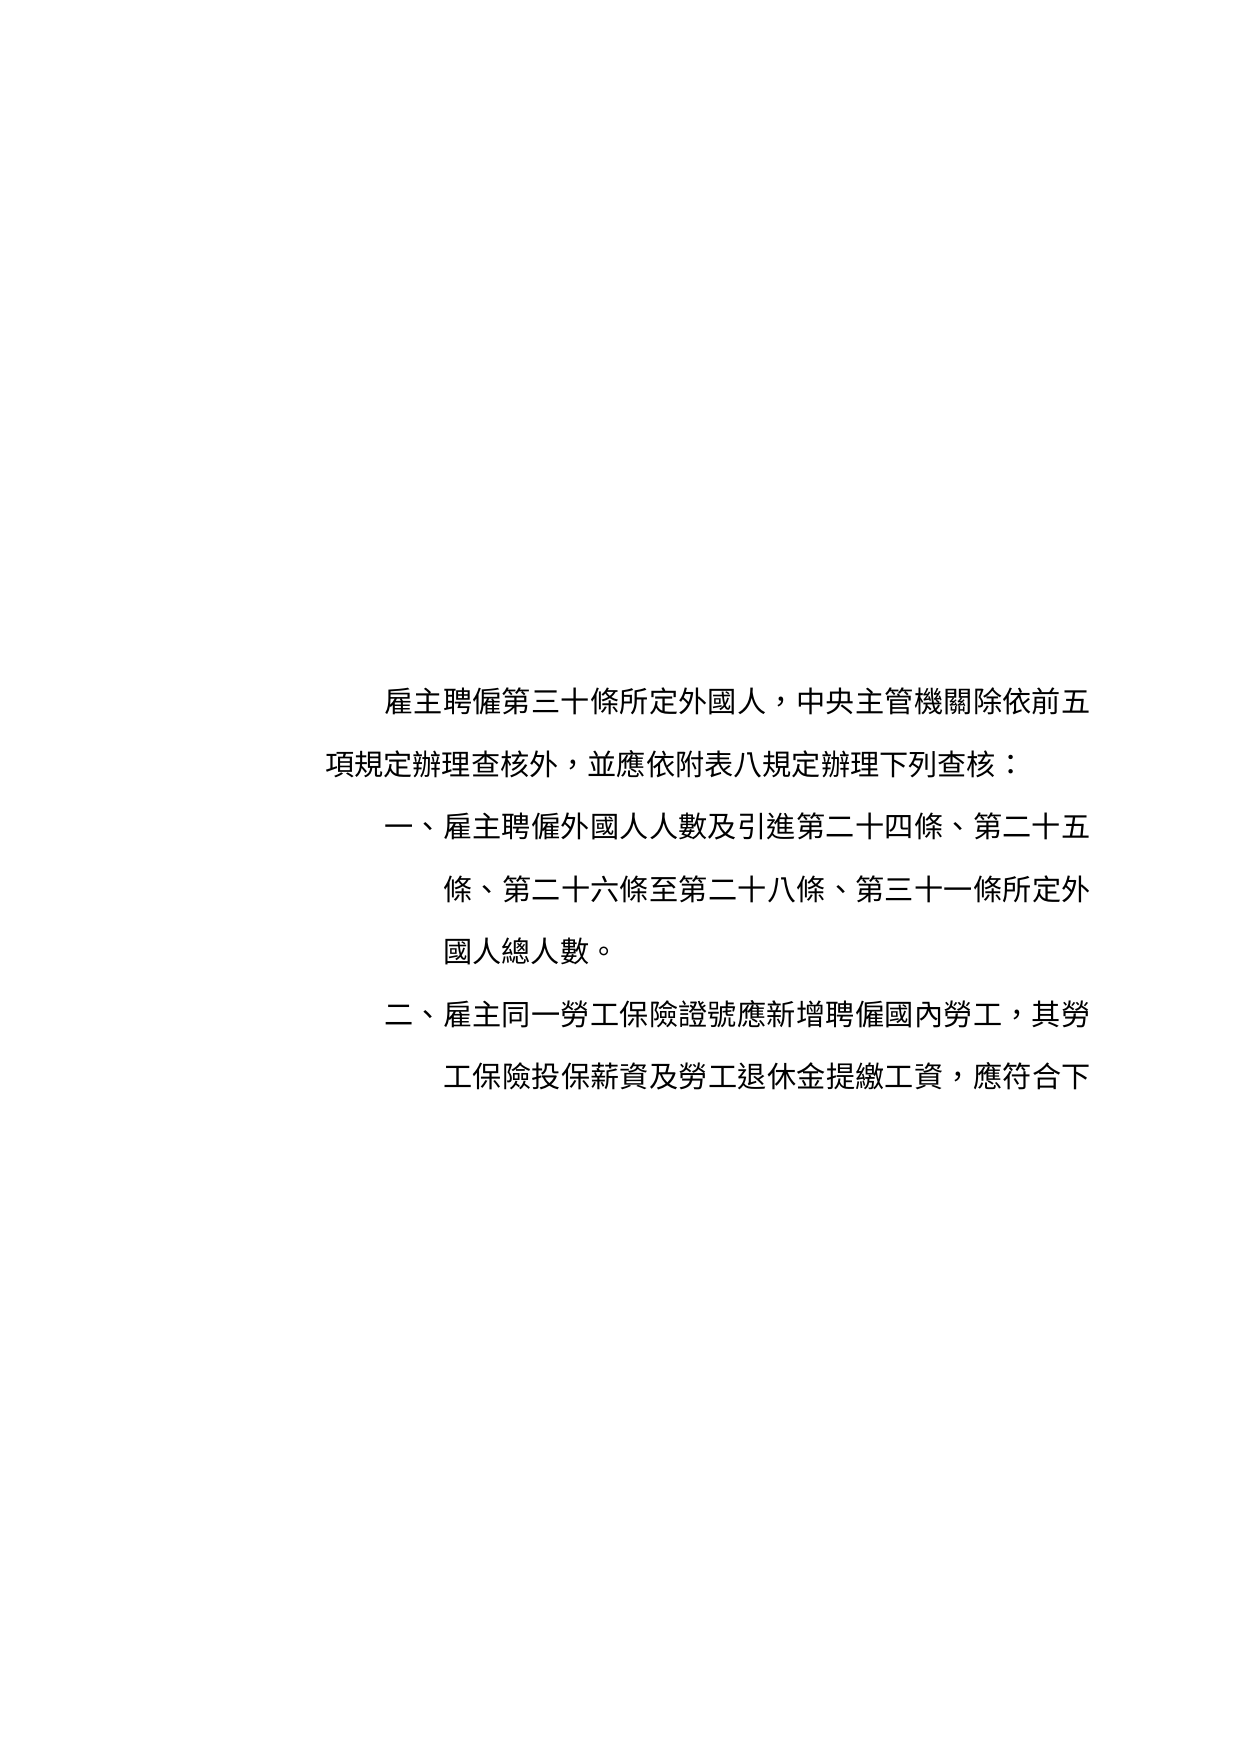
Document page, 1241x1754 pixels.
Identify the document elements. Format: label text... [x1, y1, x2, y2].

text 雇主聘僱第三十條所定外國人，中央主管機關除依前五項規定辦理查核外，並應依附表八規定辦理下列查核： [325, 658, 1092, 783]
text 二、雇主同一勞工保險證號應新增聘僱國內勞工，其勞工保險投保薪資及勞工退休金提繳工資，應符合下 [384, 971, 1092, 1096]
text 一、雇主聘僱外國人人數及引進第二十四條、第二十五條、第二十六條至第二十八條、第三十一條所定外國人總人數。 [384, 783, 1092, 971]
